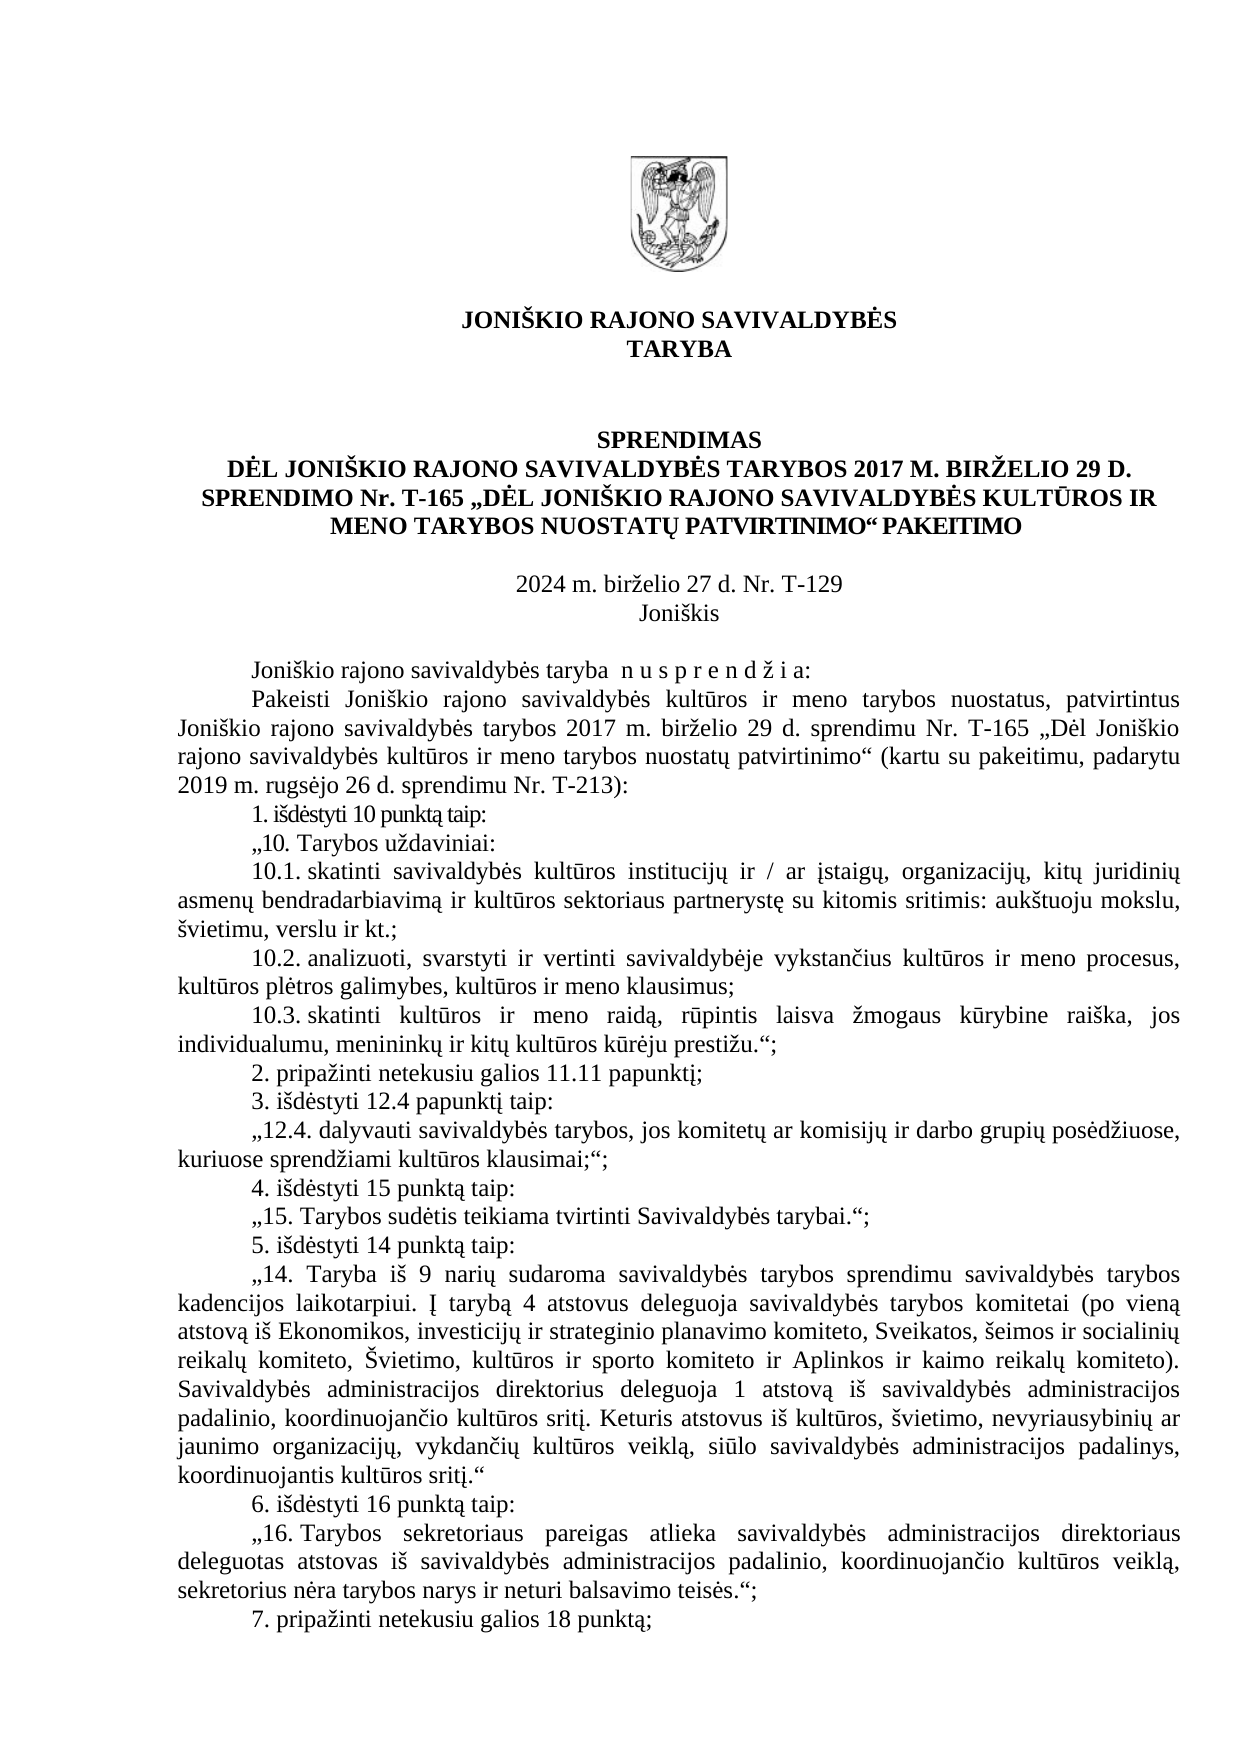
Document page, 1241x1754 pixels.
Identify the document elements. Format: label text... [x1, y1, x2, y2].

text 7. pripažinti netekusiu galios 18 punktą; [177, 1604, 1181, 1633]
text „16. Tarybos sekretoriaus pareigas atlieka savivaldybės administracijos direktoriaus deleguotas atstovas iš savivaldybės administracijos padalinio, koordinuojančio kultūros veiklą, sekretorius nėra tarybos narys ir neturi balsavimo teisės.“; [177, 1518, 1181, 1604]
text 6. išdėstyti 16 punktą taip: [177, 1489, 1181, 1518]
text Joniškis [177, 598, 1181, 626]
text „10. Tarybos uždaviniai: [177, 828, 1181, 856]
text Joniškio rajono savivaldybės taryba n u s p r e n d ž i a: [177, 655, 1181, 684]
text 10.2. analizuoti, svarstyti ir vertinti savivaldybėje vykstančius kultūros ir meno procesus, kultūros plėtros galimybes, kultūros ir meno klausimus; [177, 943, 1181, 1000]
text „14. Taryba iš 9 narių sudaroma savivaldybės tarybos sprendimu savivaldybės tarybos kadencijos laikotarpiui. Į tarybą 4 atstovus deleguoja savivaldybės tarybos komitetai (po vieną atstovą iš Ekonomikos, investicijų ir strateginio planavimo komiteto, Sveikatos, šeimos ir socialinių reikalų komiteto, Švietimo, kultūros ir sporto komiteto ir Aplinkos ir kaimo reikalų komiteto). Savivaldybės administracijos direktorius deleguoja 1 atstovą iš savivaldybės administracijos padalinio, koordinuojančio kultūros sritį. Keturis atstovus iš kultūros, švietimo, nevyriausybinių ar jaunimo organizacijų, vykdančių kultūros veiklą, siūlo savivaldybės administracijos padalinys, koordinuojantis kultūros sritį.“ [177, 1259, 1181, 1489]
text 4. išdėstyti 15 punktą taip: [177, 1173, 1181, 1201]
text 2. pripažinti netekusiu galios 11.11 papunktį; [177, 1058, 1181, 1086]
text SPRENDIMAS [177, 425, 1181, 454]
text 10.1. skatinti savivaldybės kultūros institucijų ir / ar įstaigų, organizacijų, kitų juridinių asmenų bendradarbiavimą ir kultūros sektoriaus partnerystę su kitomis sritimis: aukštuoju mokslu, švietimu, verslu ir kt.; [177, 856, 1181, 943]
text „15. Tarybos sudėtis teikiama tvirtinti Savivaldybės tarybai.“; [177, 1201, 1181, 1230]
text „12.4. dalyvauti savivaldybės tarybos, jos komitetų ar komisijų ir darbo grupių posėdžiuose, kuriuose sprendžiami kultūros klausimai;“; [177, 1115, 1181, 1173]
text 3. išdėstyti 12.4 papunktį taip: [177, 1086, 1181, 1115]
text 2024 m. birželio 27 d. Nr. T-129 [177, 569, 1181, 598]
text Joniškio rajono savivaldybės TARYBA [177, 305, 1181, 363]
text 5. išdėstyti 14 punktą taip: [177, 1230, 1181, 1259]
text Pakeisti Joniškio rajono savivaldybės kultūros ir meno tarybos nuostatus, patvirtintus Joniškio rajono savivaldybės tarybos 2017 m. birželio 29 d. sprendimu Nr. T-165 „Dėl Joniškio rajono savivaldybės kultūros ir meno tarybos nuostatų patvirtinimo“ (kartu su pakeitimu, padarytu 2019 m. rugsėjo 26 d. sprendimu Nr. T-213): [177, 684, 1181, 799]
text 1. išdėstyti 10 punktą taip: [177, 799, 1181, 828]
text 10.3. skatinti kultūros ir meno raidą, rūpintis laisva žmogaus kūrybine raiška, jos individualumu, menininkų ir kitų kultūros kūrėju prestižu.“; [177, 1000, 1181, 1058]
text DĖL JONIŠKIO RAJONO SAVIVALDYBĖS TARYBOS 2017 M. BIRŽELIO 29 D. SPRENDIMO Nr. T-165 „DĖL JONIŠKIO RAJONO SAVIVALDYBĖS KULTŪROS IR MENO TARYBOS NUOSTATŲ PATVIRTINIMO“ PAKEITIMO [177, 454, 1181, 540]
